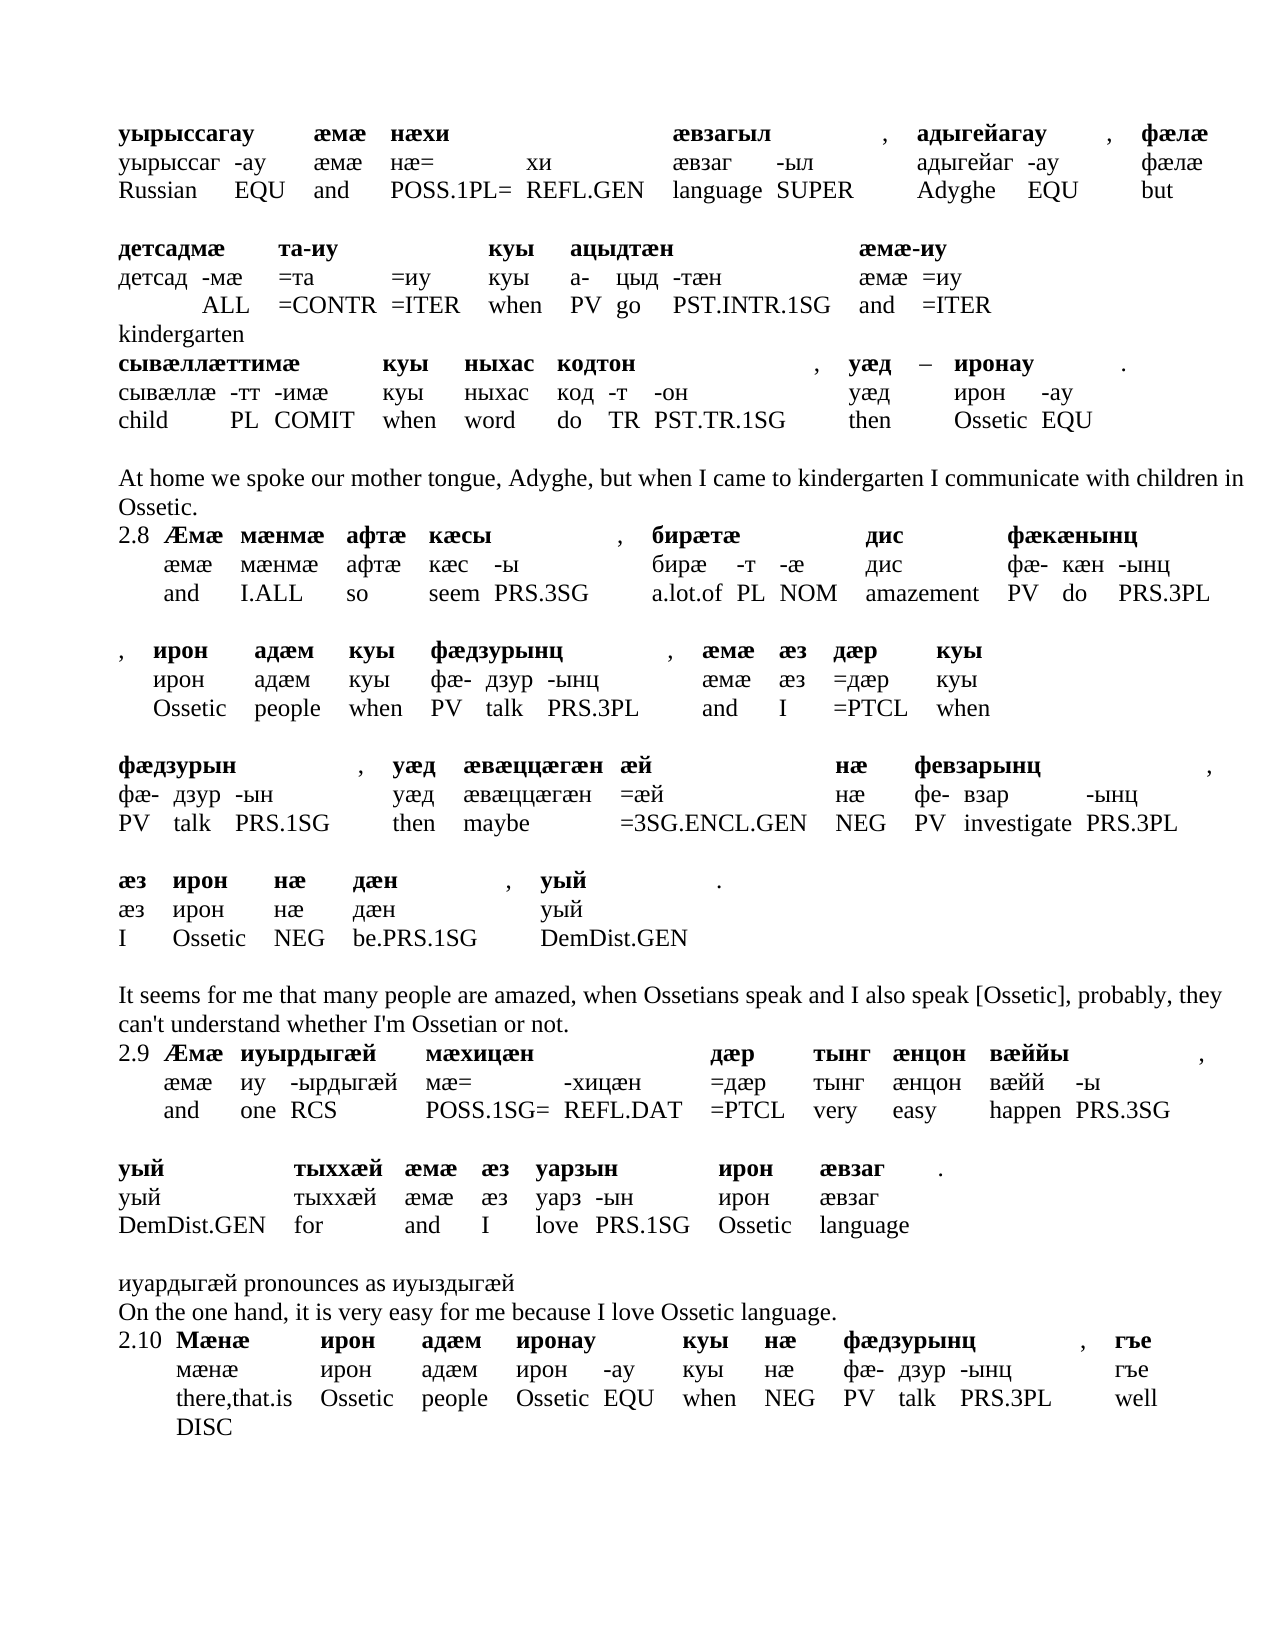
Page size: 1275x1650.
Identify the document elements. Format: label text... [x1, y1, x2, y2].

text куы [348, 636, 417, 664]
text иуардыгæй pronounces as иуыздыгæй [118, 1268, 1249, 1297]
text уæд [392, 779, 436, 808]
text вæййы [989, 1038, 1184, 1067]
text адыгейагау [917, 118, 1092, 147]
text нæ [274, 866, 339, 894]
text Ossetic [718, 1211, 792, 1239]
text æмæ [702, 636, 765, 664]
text language [819, 1211, 910, 1239]
text COMIT [274, 406, 355, 434]
text -ыл [776, 147, 854, 176]
text -ынц [1086, 779, 1178, 808]
text Russian [118, 176, 220, 204]
text happen [989, 1096, 1062, 1124]
text мæнæ [176, 1354, 292, 1383]
text уарзын [535, 1153, 704, 1182]
text and [404, 1211, 453, 1239]
text -хицæн [564, 1067, 683, 1096]
text ныхас [464, 348, 543, 377]
text PRS.3PL [1118, 578, 1211, 607]
text =дæр [833, 664, 908, 693]
text Æмæ [163, 521, 226, 549]
text for [294, 1211, 377, 1239]
text -ын [595, 1182, 691, 1211]
text афтæ [346, 549, 401, 578]
text Мæнæ [176, 1326, 306, 1354]
text нæ [835, 751, 900, 779]
text æвзаг [819, 1182, 910, 1211]
text so [346, 578, 401, 607]
text be.PRS.1SG [353, 923, 478, 952]
text 2.10 [118, 1326, 162, 1354]
text EQU [1041, 406, 1093, 434]
text дзур [898, 1354, 946, 1383]
text -ау [1041, 377, 1093, 406]
text дæн [353, 866, 492, 894]
text иу [240, 1067, 276, 1096]
text -тæн [673, 262, 831, 291]
text æмæ [404, 1182, 453, 1211]
text фæ- [1007, 549, 1048, 578]
text REFL.GEN [526, 176, 644, 204]
text ирон [153, 636, 240, 664]
text æмæ [859, 262, 908, 291]
text and [859, 291, 908, 319]
text куы [488, 233, 556, 262]
text PL [230, 406, 260, 434]
text æз [118, 894, 145, 923]
text ирон [320, 1354, 394, 1383]
text фæкæнынц [1007, 521, 1224, 549]
text кæсы [429, 521, 603, 549]
text -æ [779, 549, 838, 578]
text ирон [718, 1153, 806, 1182]
text уый [540, 894, 688, 923]
text =PTCL [833, 693, 908, 722]
text talk [898, 1383, 946, 1412]
text do [557, 406, 594, 434]
text when [382, 406, 437, 434]
text æмæ-иу [859, 233, 1005, 262]
text EQU [603, 1383, 654, 1412]
text =ITER [922, 291, 992, 319]
text февзарынц [914, 751, 1192, 779]
text =PTCL [710, 1096, 786, 1124]
text PRS.3PL [960, 1383, 1052, 1412]
text I [118, 923, 145, 952]
text уæд [848, 377, 891, 406]
text æз [481, 1153, 522, 1182]
text , [882, 118, 903, 147]
text investigate [964, 808, 1072, 837]
text æмæ [313, 147, 362, 176]
text æз [779, 636, 819, 664]
text love [535, 1211, 581, 1239]
text фæдзурынц [430, 636, 653, 664]
text . [937, 1153, 958, 1182]
text уæд [392, 751, 449, 779]
text дæн [353, 894, 478, 923]
text дæр [710, 1038, 799, 1067]
text word [464, 406, 529, 434]
text ацыдтæн [570, 233, 845, 262]
text and [702, 693, 751, 722]
text кæн [1062, 549, 1104, 578]
text PV [914, 808, 950, 837]
text ирон [320, 1326, 408, 1354]
text -ынц [547, 664, 639, 693]
text =CONTR [278, 291, 377, 319]
text æз [481, 1182, 508, 1211]
text детсадмæ [118, 233, 264, 262]
text гъе [1114, 1326, 1172, 1354]
text куы [382, 348, 450, 377]
text нæ [764, 1354, 816, 1383]
text =дæр [710, 1067, 786, 1096]
text уый [540, 866, 702, 894]
text POSS.1PL= [390, 176, 512, 204]
text æвзаг [819, 1153, 923, 1182]
text PST.TR.1SG [654, 406, 786, 434]
text NOM [779, 578, 838, 607]
text , [358, 751, 379, 779]
text POSS.1SG= [425, 1096, 550, 1124]
text кодтон [557, 348, 800, 377]
text æмæ [163, 1067, 212, 1096]
text Ossetic [153, 693, 227, 722]
text -т [608, 377, 640, 406]
text куы [936, 636, 1004, 664]
text уый [118, 1153, 280, 1182]
text куы [382, 377, 437, 406]
text сывæллæттимæ [118, 348, 368, 377]
text уый [118, 1182, 266, 1211]
text æз [118, 866, 159, 894]
text At home we spoke our mother tongue, Adyghe, but when I came to kindergarten I communicate with children in Ossetic. [118, 463, 1249, 521]
text нæ [835, 779, 887, 808]
text тыххæй [294, 1153, 391, 1182]
text =та [278, 262, 377, 291]
text куы [936, 664, 990, 693]
text уырыссагау [118, 118, 299, 147]
text дæр [833, 636, 922, 664]
text 2.8 [118, 521, 149, 549]
text well [1114, 1383, 1158, 1412]
text -ау [603, 1354, 654, 1383]
text фæдзурын [118, 751, 344, 779]
text I [481, 1211, 508, 1239]
text go [616, 291, 659, 319]
text æнцон [892, 1038, 976, 1067]
text , [1198, 1038, 1219, 1067]
text куы [682, 1326, 750, 1354]
text =æй [620, 779, 807, 808]
text ныхас [464, 377, 529, 406]
text do [1062, 578, 1104, 607]
text -ырдыгæй [290, 1067, 398, 1096]
text куы [488, 262, 542, 291]
text ирон [718, 1182, 792, 1211]
text адæм [421, 1326, 502, 1354]
text , [667, 636, 688, 664]
text , [1206, 751, 1227, 779]
text I.ALL [240, 578, 318, 607]
text бирæтæ [652, 521, 852, 549]
text PST.INTR.1SG [673, 291, 831, 319]
text – [919, 348, 940, 377]
text one [240, 1096, 276, 1124]
text when [936, 693, 990, 722]
text æмæ [702, 664, 751, 693]
text фæ- [843, 1354, 884, 1383]
text I [779, 693, 805, 722]
text адæм [421, 1354, 488, 1383]
text тынг [813, 1067, 864, 1096]
text -ау [234, 147, 286, 176]
text фæдзурынц [843, 1326, 1066, 1354]
text PRS.1SG [235, 808, 330, 837]
text -мæ [202, 262, 250, 291]
text RCS [290, 1096, 398, 1124]
text æмæ [313, 118, 376, 147]
text NEG [835, 808, 887, 837]
text and [313, 176, 362, 204]
text PL [736, 578, 766, 607]
text нæ= [390, 147, 512, 176]
text . [1120, 348, 1141, 377]
text Adyghe [917, 176, 1013, 204]
text а- [570, 262, 602, 291]
text фæ- [430, 664, 472, 693]
text PV [430, 693, 472, 722]
text EQU [1027, 176, 1079, 204]
text , [118, 636, 139, 664]
text and [163, 1096, 212, 1124]
text and [163, 578, 212, 607]
text people [254, 693, 321, 722]
text kindergarten [118, 319, 264, 348]
text PRS.3PL [1086, 808, 1178, 837]
text -ын [235, 779, 330, 808]
text PRS.3SG [494, 578, 589, 607]
text хи [526, 147, 644, 176]
text код [557, 377, 594, 406]
text ALL [202, 291, 250, 319]
text дис [865, 549, 979, 578]
text =иу [922, 262, 992, 291]
text фæлæ [1141, 147, 1203, 176]
text фæ- [118, 779, 159, 808]
text -имæ [274, 377, 355, 406]
text -ынц [1118, 549, 1211, 578]
text DemDist.GEN [118, 1211, 266, 1239]
text , [505, 866, 526, 894]
text -т [736, 549, 766, 578]
text EQU [234, 176, 286, 204]
text фæлæ [1141, 118, 1217, 147]
text PV [118, 808, 159, 837]
text , [617, 521, 638, 549]
text NEG [274, 923, 325, 952]
text мæнмæ [240, 521, 332, 549]
text цыд [616, 262, 659, 291]
text тынг [813, 1038, 878, 1067]
text , [1106, 118, 1127, 147]
text -он [654, 377, 786, 406]
text ирон [516, 1354, 589, 1383]
text æз [779, 664, 805, 693]
text very [813, 1096, 864, 1124]
text æнцон [892, 1067, 962, 1096]
text куы [682, 1354, 736, 1383]
text when [682, 1383, 736, 1412]
text , [813, 348, 834, 377]
text there,that.is [176, 1383, 292, 1412]
text сывæллæ [118, 377, 216, 406]
text DemDist.GEN [540, 923, 688, 952]
text та-иу [278, 233, 474, 262]
text дзур [173, 779, 221, 808]
text æвзаг [672, 147, 762, 176]
text PRS.1SG [595, 1211, 691, 1239]
text ирон [954, 377, 1027, 406]
text ирон [172, 866, 260, 894]
text amazement [865, 578, 979, 607]
text Ossetic [954, 406, 1027, 434]
text PRS.3SG [1075, 1096, 1171, 1124]
text нæхи [390, 118, 658, 147]
text Ossetic [172, 923, 246, 952]
text On the one hand, it is very easy for me because I love Ossetic language. [118, 1297, 1249, 1326]
text æй [620, 751, 821, 779]
text ирон [172, 894, 246, 923]
text =3SG.ENCL.GEN [620, 808, 807, 837]
text , [1080, 1326, 1101, 1354]
text дзур [486, 664, 533, 693]
text нæ [764, 1326, 829, 1354]
text language [672, 176, 762, 204]
text when [488, 291, 542, 319]
text мæнмæ [240, 549, 318, 578]
text then [392, 808, 436, 837]
text уæд [848, 348, 905, 377]
text -ынц [960, 1354, 1052, 1383]
text PV [570, 291, 602, 319]
text Æмæ [163, 1038, 226, 1067]
text =ITER [391, 291, 461, 319]
text фе- [914, 779, 950, 808]
text адæм [254, 636, 335, 664]
text talk [486, 693, 533, 722]
text иронау [954, 348, 1107, 377]
text иуырдыгæй [240, 1038, 412, 1067]
text DISC [176, 1412, 306, 1441]
text people [421, 1383, 488, 1412]
text взар [964, 779, 1072, 808]
text мæ= [425, 1067, 550, 1096]
text child [118, 406, 216, 434]
text then [848, 406, 891, 434]
text æмæ [163, 549, 212, 578]
text a.lot.of [652, 578, 723, 607]
text but [1141, 176, 1203, 204]
text вæйй [989, 1067, 1062, 1096]
text бирæ [652, 549, 723, 578]
text æвæццæгæн [463, 751, 606, 779]
text REFL.DAT [564, 1096, 683, 1124]
text Ossetic [320, 1383, 394, 1412]
text Ossetic [516, 1383, 589, 1412]
text куы [348, 664, 403, 693]
text дис [865, 521, 993, 549]
text It seems for me that many people are amazed, when Ossetians speak and I also speak [Ossetic], probably, they can't understand whether I'm Ossetian or not. [118, 981, 1249, 1038]
text maybe [463, 808, 592, 837]
text адыгейаг [917, 147, 1013, 176]
text кæс [429, 549, 480, 578]
text -ы [494, 549, 589, 578]
text . [716, 866, 737, 894]
text тыххæй [294, 1182, 377, 1211]
text when [348, 693, 403, 722]
text æвæццæгæн [463, 779, 592, 808]
text гъе [1114, 1354, 1158, 1383]
text seem [429, 578, 480, 607]
text уырыссаг [118, 147, 220, 176]
text NEG [764, 1383, 816, 1412]
text -ы [1075, 1067, 1171, 1096]
text нæ [274, 894, 325, 923]
text детсад [118, 262, 188, 291]
text -тт [230, 377, 260, 406]
text SUPER [776, 176, 854, 204]
text -ау [1027, 147, 1079, 176]
text TR [608, 406, 640, 434]
text æмæ [404, 1153, 467, 1182]
text =иу [391, 262, 461, 291]
text 2.9 [118, 1038, 149, 1067]
text афтæ [346, 521, 415, 549]
text ирон [153, 664, 227, 693]
text talk [173, 808, 221, 837]
text PV [1007, 578, 1048, 607]
text PV [843, 1383, 884, 1412]
text easy [892, 1096, 962, 1124]
text адæм [254, 664, 321, 693]
text мæхицæн [425, 1038, 696, 1067]
text иронау [516, 1326, 668, 1354]
text уарз [535, 1182, 581, 1211]
text æвзагыл [672, 118, 868, 147]
text PRS.3PL [547, 693, 639, 722]
